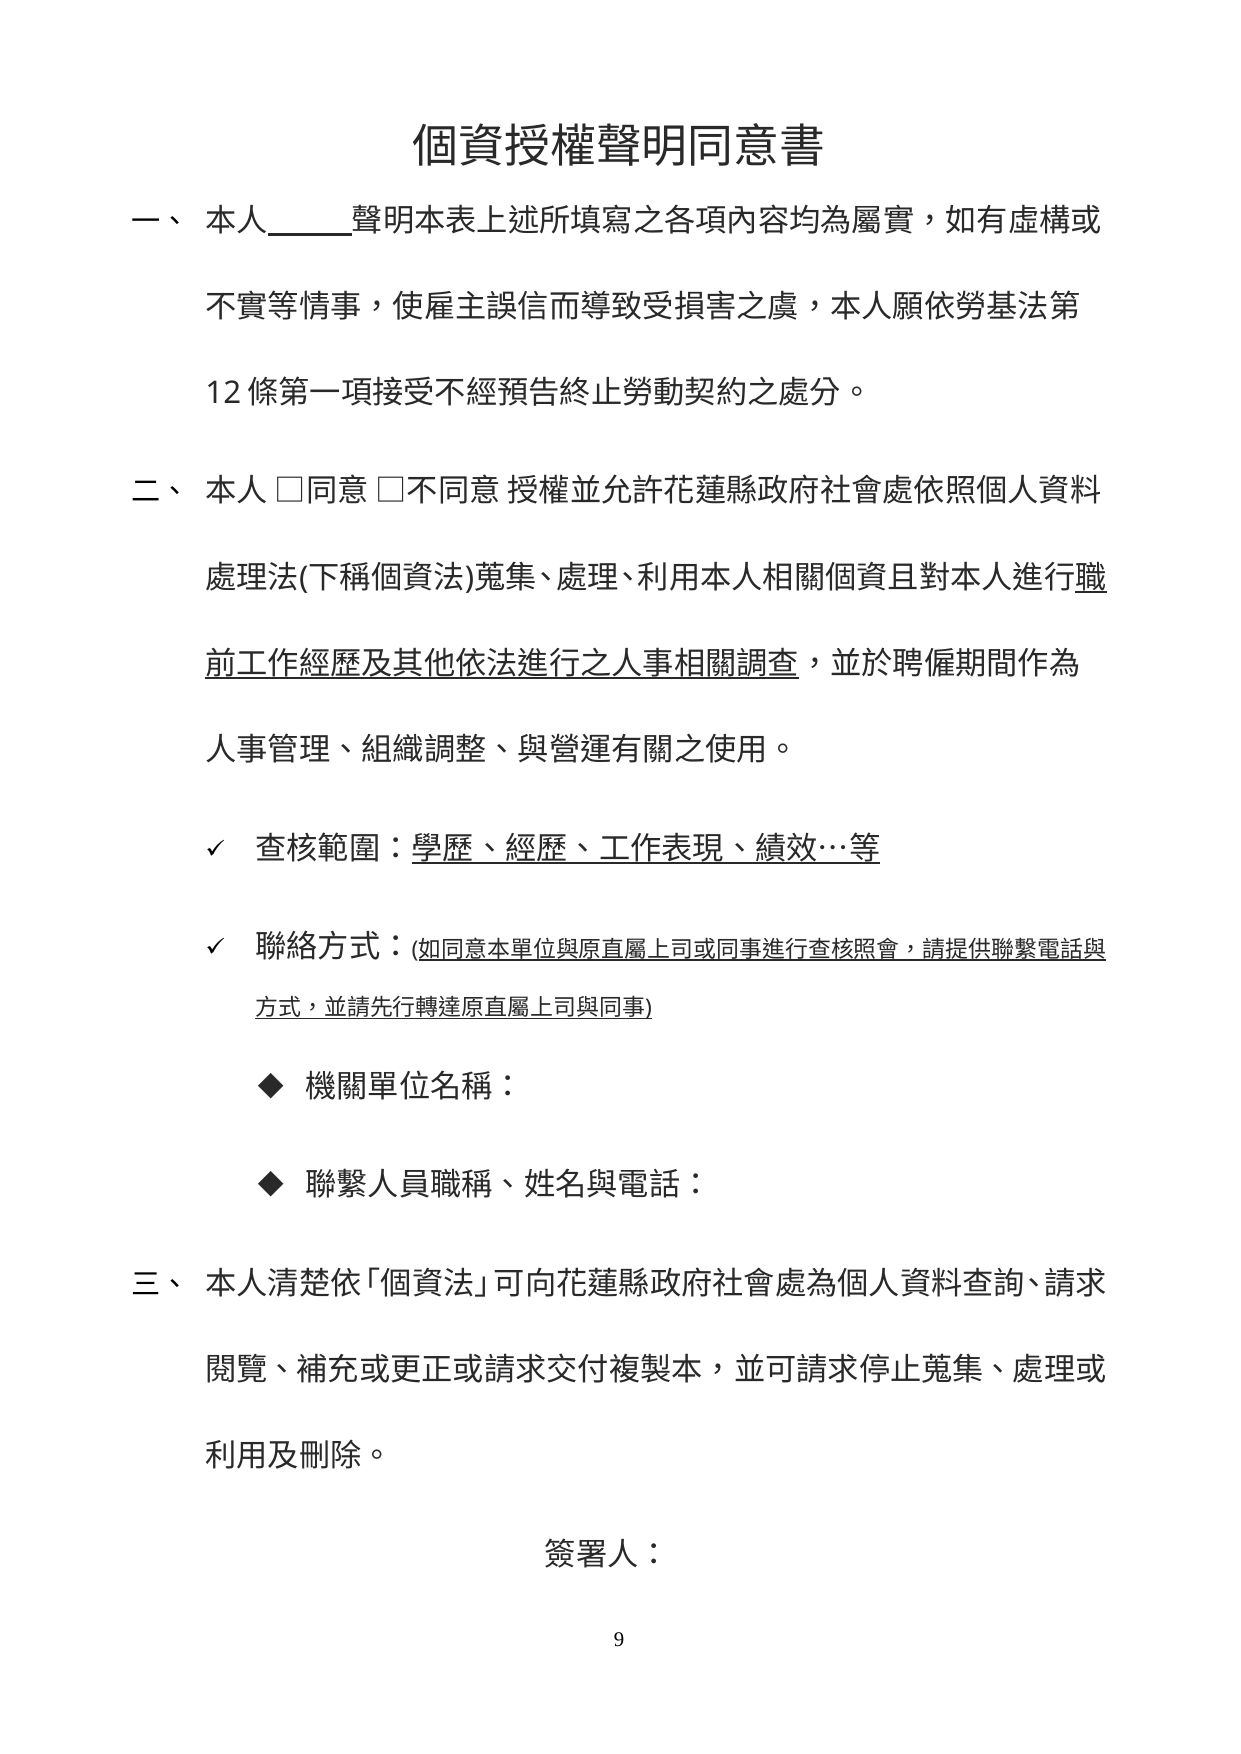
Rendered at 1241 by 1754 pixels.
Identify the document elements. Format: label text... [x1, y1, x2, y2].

list 本人 □同意 □不同意 授權並允許花蓮縣政府社會處依照個人資料處理法(下稱個資法)蒐集、處理、利用本人相關個資且對本人進行職前工作經歷及其他依法進行之人事相關調查，並於聘僱期間作為人事管理、組織調整、與營運有關之使用。 [131, 451, 1106, 784]
text 簽署人： [544, 1514, 1106, 1589]
list 查核範圍：學歷、經歷、工作表現、績效…等 [205, 808, 1106, 883]
list 本人 聲明本表上述所填寫之各項內容均為屬實，如有虛構或不實等情事，使雇主誤信而導致受損害之虞，本人願依勞基法第12條第一項接受不經預告終止勞動契約之處分。 [131, 180, 1106, 427]
list 機關單位名稱： [255, 1046, 1106, 1121]
text 個資授權聲明同意書 [131, 105, 1106, 180]
list 本人清楚依「個資法」可向花蓮縣政府社會處為個人資料查詢、請求閱覽、補充或更正或請求交付複製本，並可請求停止蒐集、處理或利用及刪除。 [131, 1243, 1106, 1491]
list 聯絡方式：(如同意本單位與原直屬上司或同事進行查核照會，請提供聯繫電話與方式，並請先行轉達原直屬上司與同事) [205, 906, 1106, 1024]
list 聯繫人員職稱、姓名與電話： [255, 1144, 1106, 1219]
